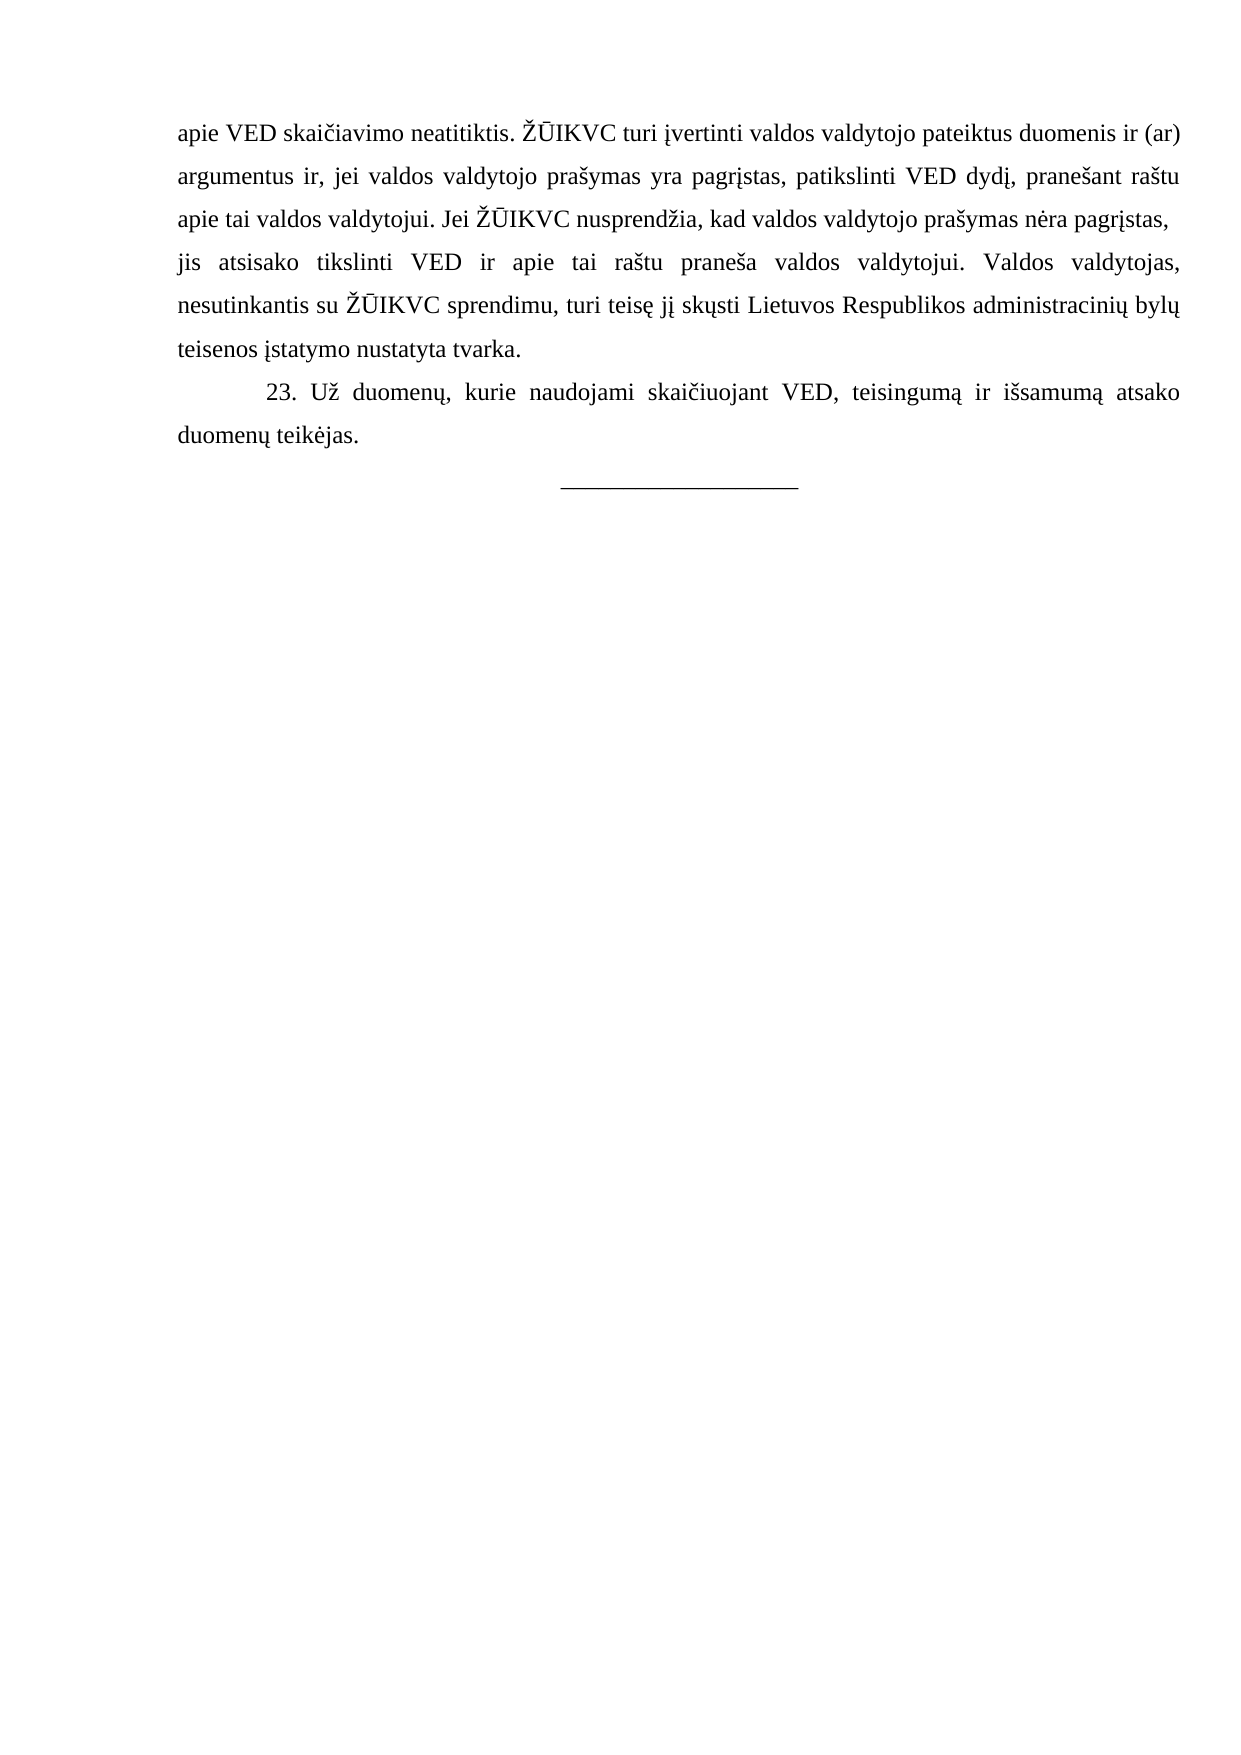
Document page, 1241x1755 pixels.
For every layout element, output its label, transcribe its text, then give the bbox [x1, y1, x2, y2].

text jis atsisako tikslinti VED ir apie tai raštu praneša valdos valdytojui. Valdos valdytojas, nesutinkantis su ŽŪIKVC sprendimu, turi teisę jį skųsti Lietuvos Respublikos administracinių bylų teisenos įstatymo nustatyta tvarka. [177, 247, 1181, 362]
text apie VED skaičiavimo neatitiktis. ŽŪIKVC turi įvertinti valdos valdytojo pateiktus duomenis ir (ar) argumentus ir, jei valdos valdytojo prašymas yra pagrįstas, patikslinti VED dydį, pranešant raštu apie tai valdos valdytojui. Jei ŽŪIKVC nusprendžia, kad valdos valdytojo prašymas nėra pagrįstas, [177, 118, 1181, 233]
text 23. Už duomenų, kurie naudojami skaičiuojant VED, teisingumą ir išsamumą atsako duomenų teikėjas. [177, 377, 1181, 449]
text ___________________ [177, 463, 1181, 492]
